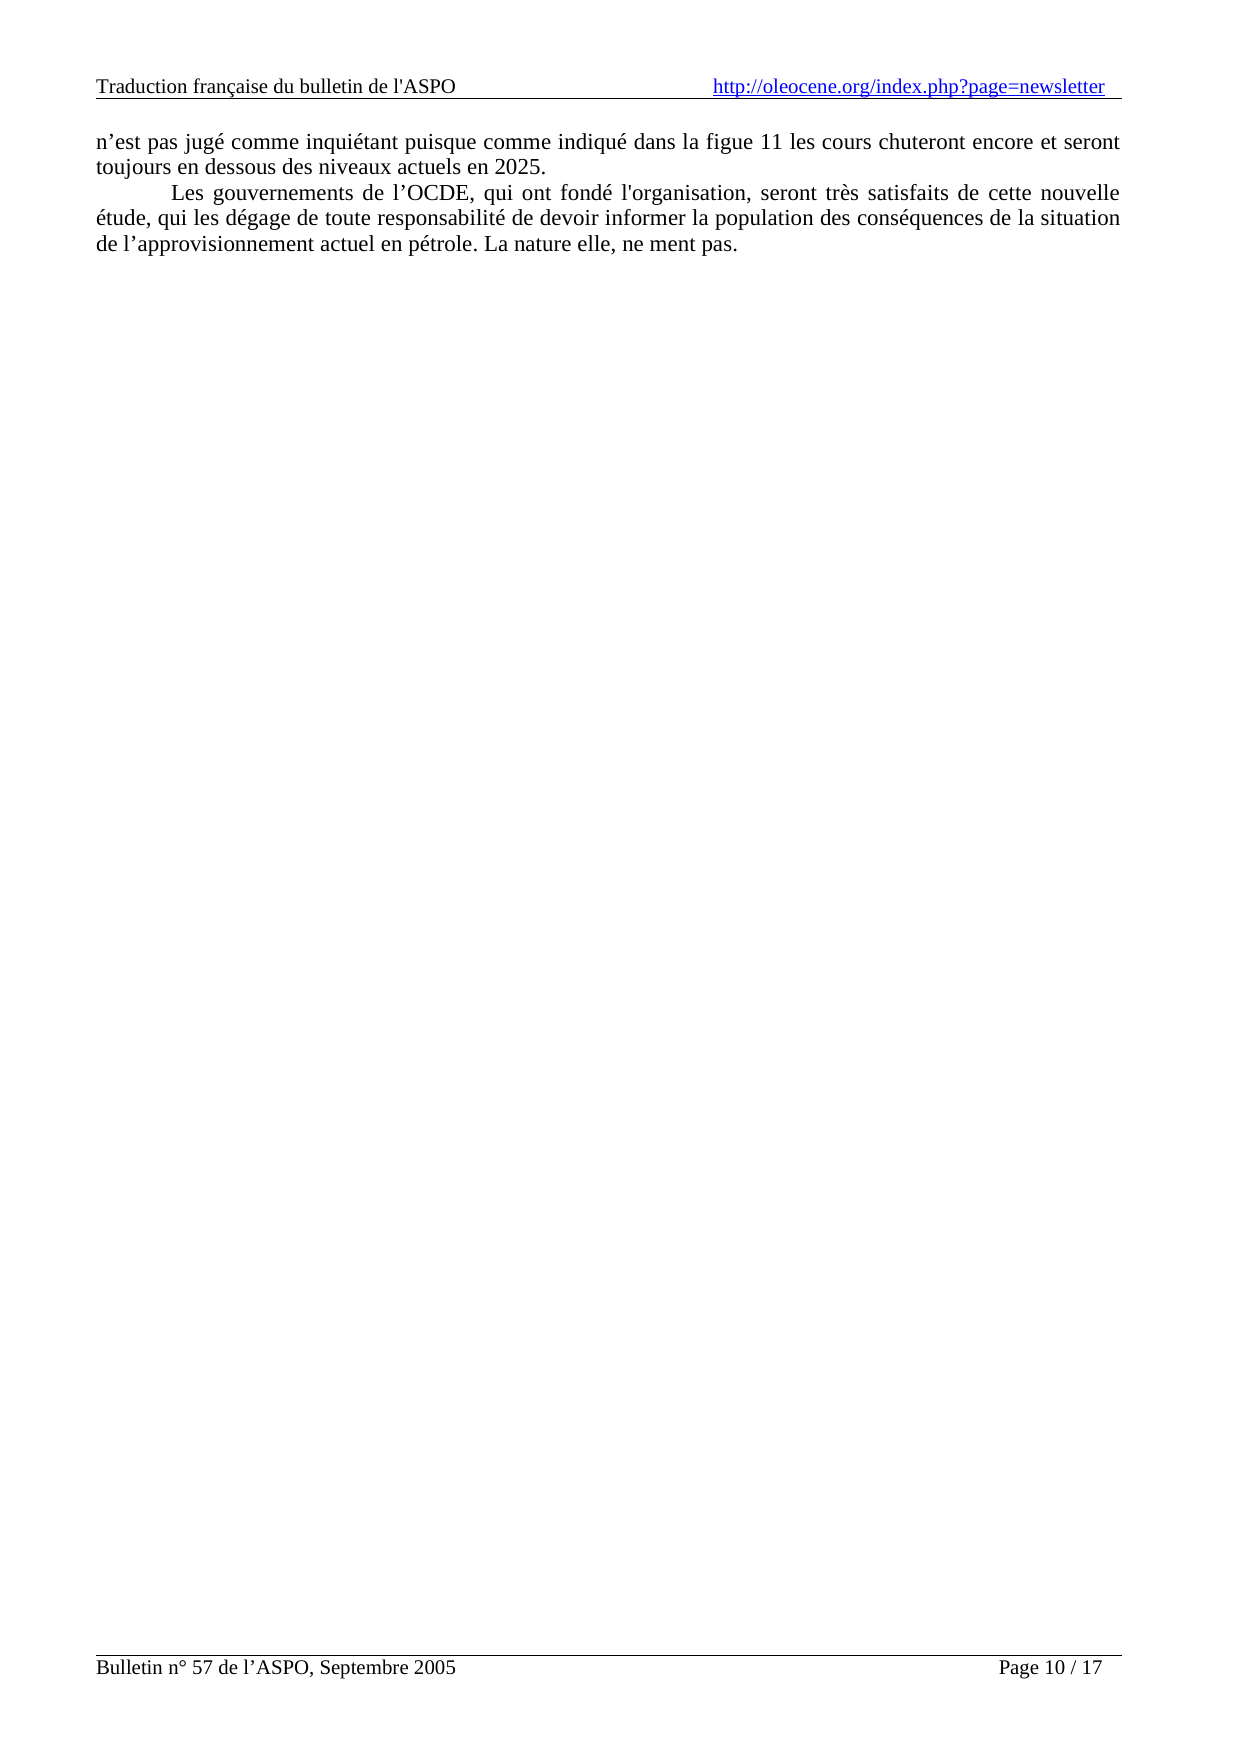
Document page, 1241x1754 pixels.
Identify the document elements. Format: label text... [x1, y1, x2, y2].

text Les gouvernements de l’OCDE, qui ont fondé l'organisation, seront très satisfaits de cette nouvelle étude, qui les dégage de toute responsabilité de devoir informer la population des conséquences de la situation de l’approvisionnement actuel en pétrole. La nature elle, ne ment pas. [96, 179, 1122, 256]
text n’est pas jugé comme inquiétant puisque comme indiqué dans la figue 11 les cours chuteront encore et seront toujours en dessous des niveaux actuels en 2025. [96, 128, 1122, 179]
